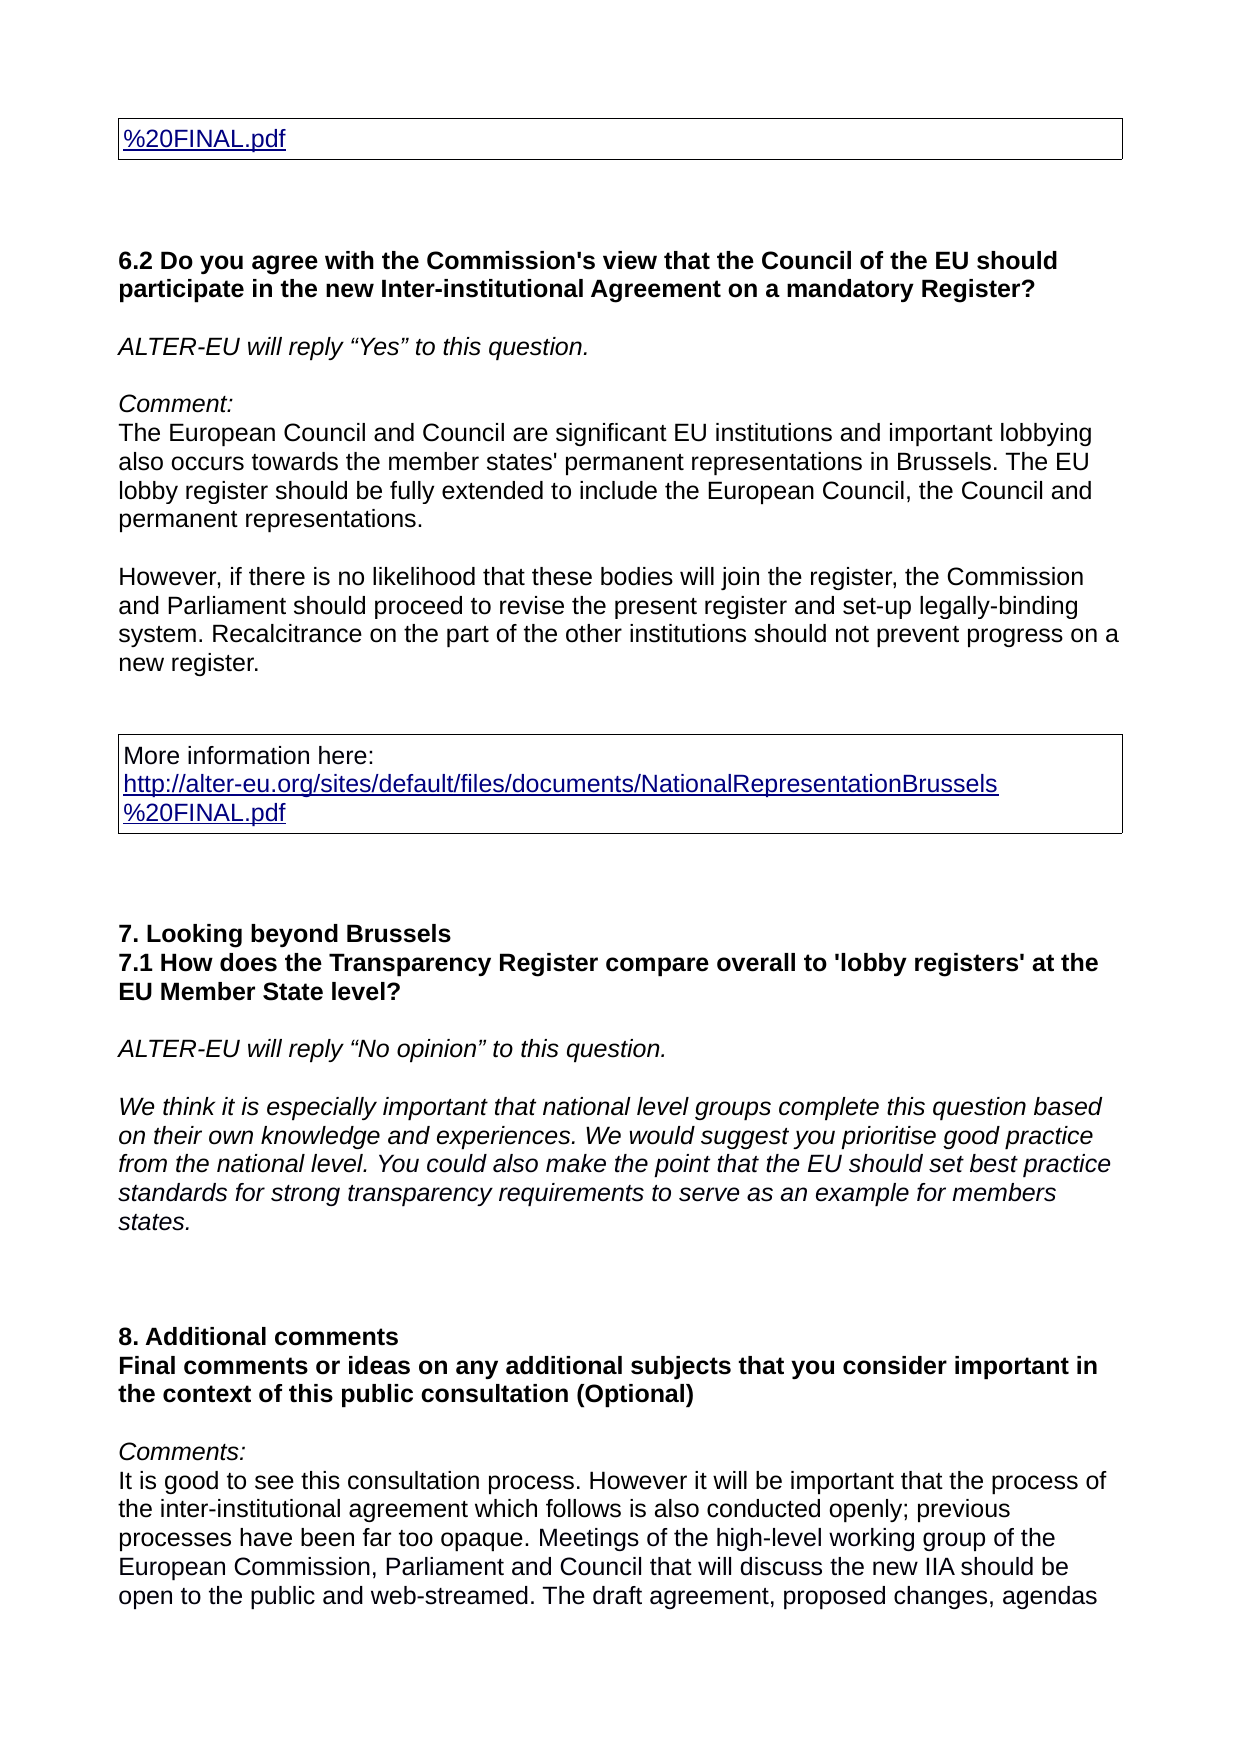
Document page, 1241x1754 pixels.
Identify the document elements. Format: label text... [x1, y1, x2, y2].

text 6.2 Do you agree with the Commission's view that the Council of the EU should participate in the new Inter-institutional Agreement on a mandatory Register? [118, 246, 1122, 303]
text 8. Additional comments [118, 1322, 1122, 1351]
text 7. Looking beyond Brussels [118, 919, 1122, 948]
text ALTER-EU will reply “No opinion” to this question. [118, 1034, 1122, 1063]
text ALTER-EU will reply “Yes” to this question. [118, 332, 1122, 361]
text However, if there is no likelihood that these bodies will join the register, the Commission and Parliament should proceed to revise the present register and set-up legally-binding system. Recalcitrance on the part of the other institutions should not prevent progress on a new register. [118, 562, 1122, 677]
table_header More information here: http://alter-eu.org/sites/default/files/documents/NationalRepresentationBrussels%20FINAL.pdf [119, 735, 1122, 833]
text We think it is especially important that national level groups complete this question based on their own knowledge and experiences. We would suggest you prioritise good practice from the national level. You could also make the point that the EU should set best practice standards for strong transparency requirements to serve as an example for members states. [118, 1092, 1122, 1236]
table_header %20FINAL.pdf [119, 119, 1122, 159]
text The European Council and Council are significant EU institutions and important lobbying also occurs towards the member states' permanent representations in Brussels. The EU lobby register should be fully extended to include the European Council, the Council and permanent representations. [118, 418, 1122, 533]
text Final comments or ideas on any additional subjects that you consider important in the context of this public consultation (Optional) [118, 1351, 1122, 1408]
text It is good to see this consultation process. However it will be important that the process of the inter-institutional agreement which follows is also conducted openly; previous processes have been far too opaque. Meetings of the high-level working group of the European Commission, Parliament and Council that will discuss the new IIA should be open to the public and web-streamed. The draft agreement, proposed changes, agendas [118, 1466, 1122, 1609]
text Comments: [118, 1437, 1122, 1466]
text Comment: [118, 389, 1122, 418]
text 7.1 How does the Transparency Register compare overall to 'lobby registers' at the EU Member State level? [118, 948, 1122, 1006]
